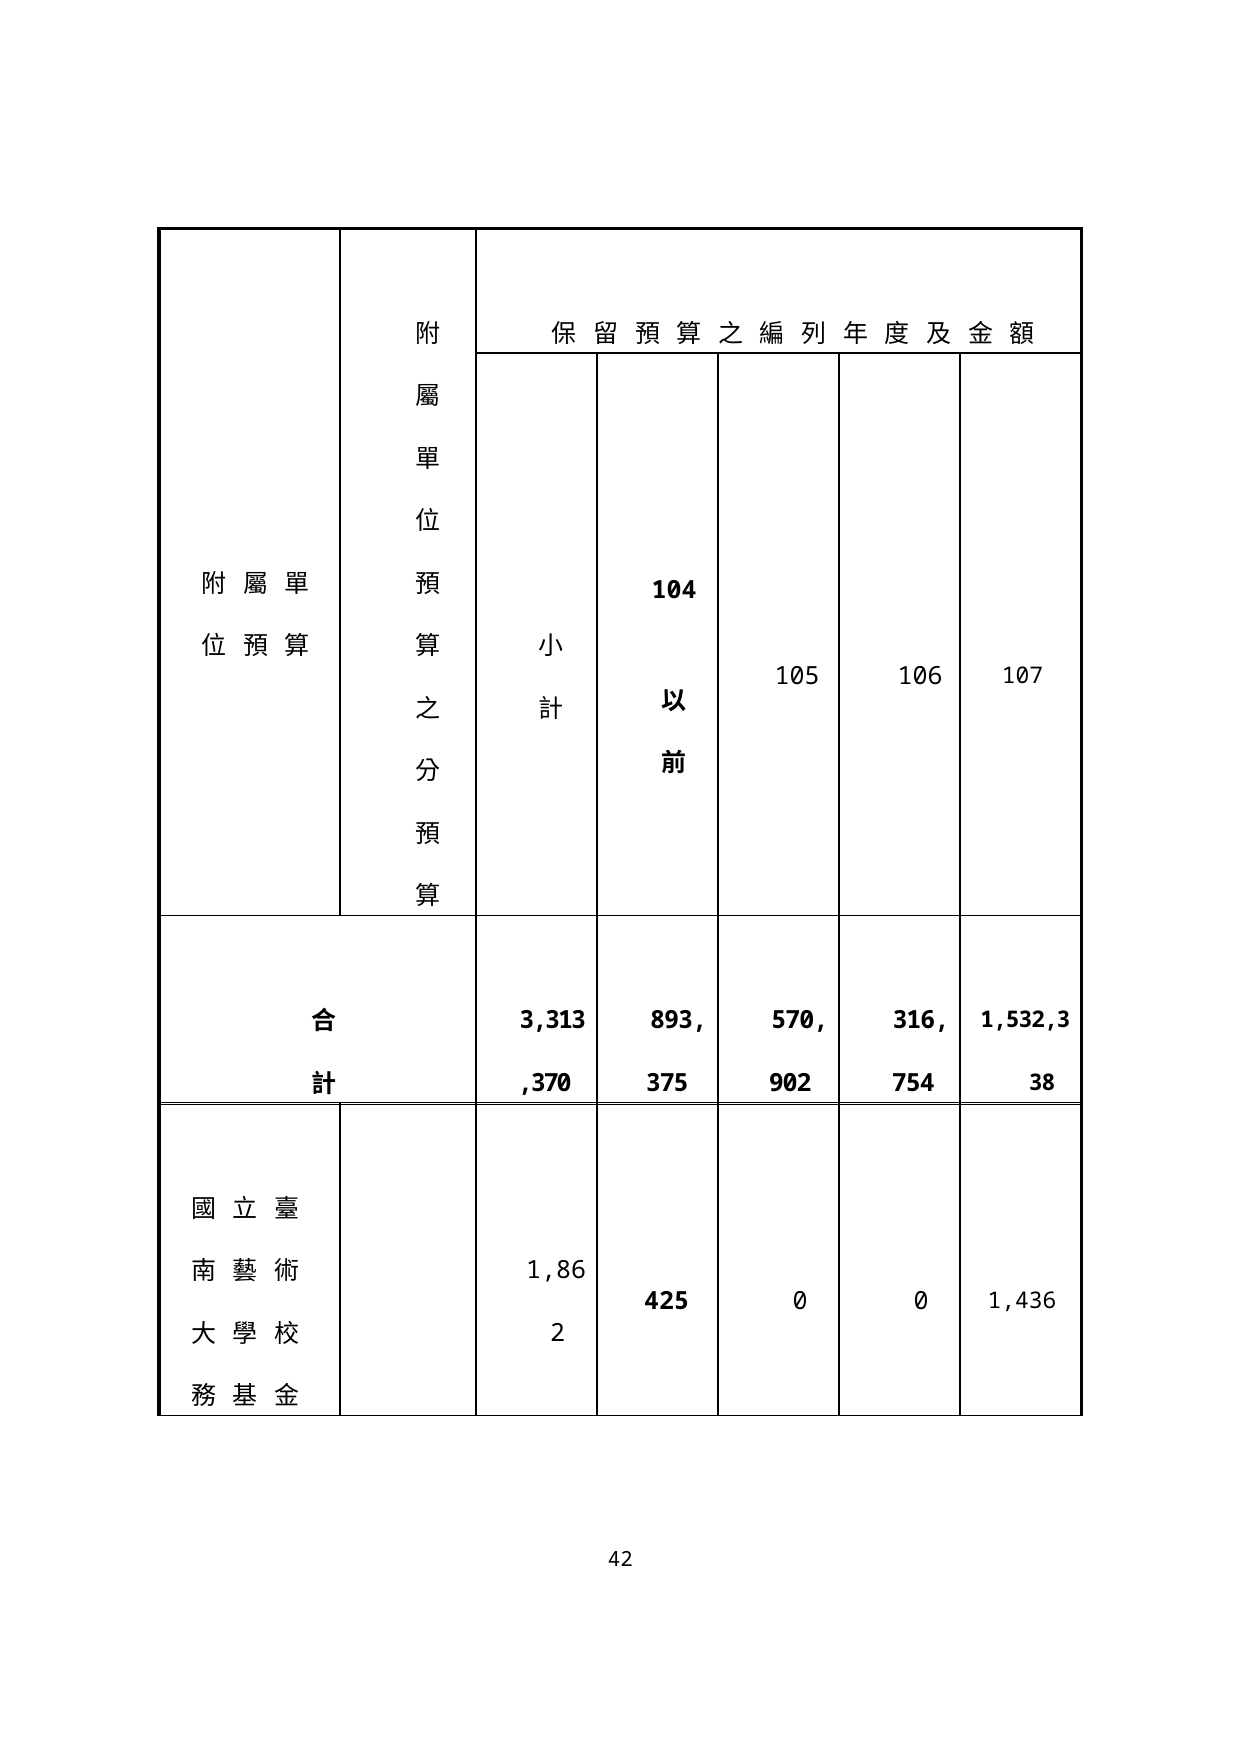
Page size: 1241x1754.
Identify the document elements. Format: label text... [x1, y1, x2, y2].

table_cell 國立臺南藝術大學校務基金 [161, 1105, 339, 1415]
table_cell 0 [719, 1105, 838, 1415]
table_cell 107 [961, 354, 1080, 915]
table_header 附屬單位預算 [161, 230, 339, 915]
table_cell 893,375 [598, 916, 717, 1102]
table_cell 316,754 [840, 916, 959, 1102]
table_cell 106 [840, 354, 959, 915]
table_cell 425 [598, 1105, 717, 1415]
table_cell 570,902 [719, 916, 838, 1102]
table_cell 0 [840, 1105, 959, 1415]
table_cell [341, 1105, 475, 1415]
table_cell 3,313,370 [477, 916, 596, 1102]
table_cell 合 計 [161, 916, 475, 1102]
table_cell 104 以前 [598, 354, 717, 915]
table_header 保留預算之編列年度及金額 [477, 230, 1080, 352]
table_cell 小計 [477, 354, 596, 915]
table_cell 1,436 [961, 1105, 1080, 1415]
table_cell 1,532,338 [961, 916, 1080, 1102]
table_header 附屬單位預算之分預算 [341, 230, 475, 915]
table_cell 1,862 [477, 1105, 596, 1415]
table_cell 105 [719, 354, 838, 915]
